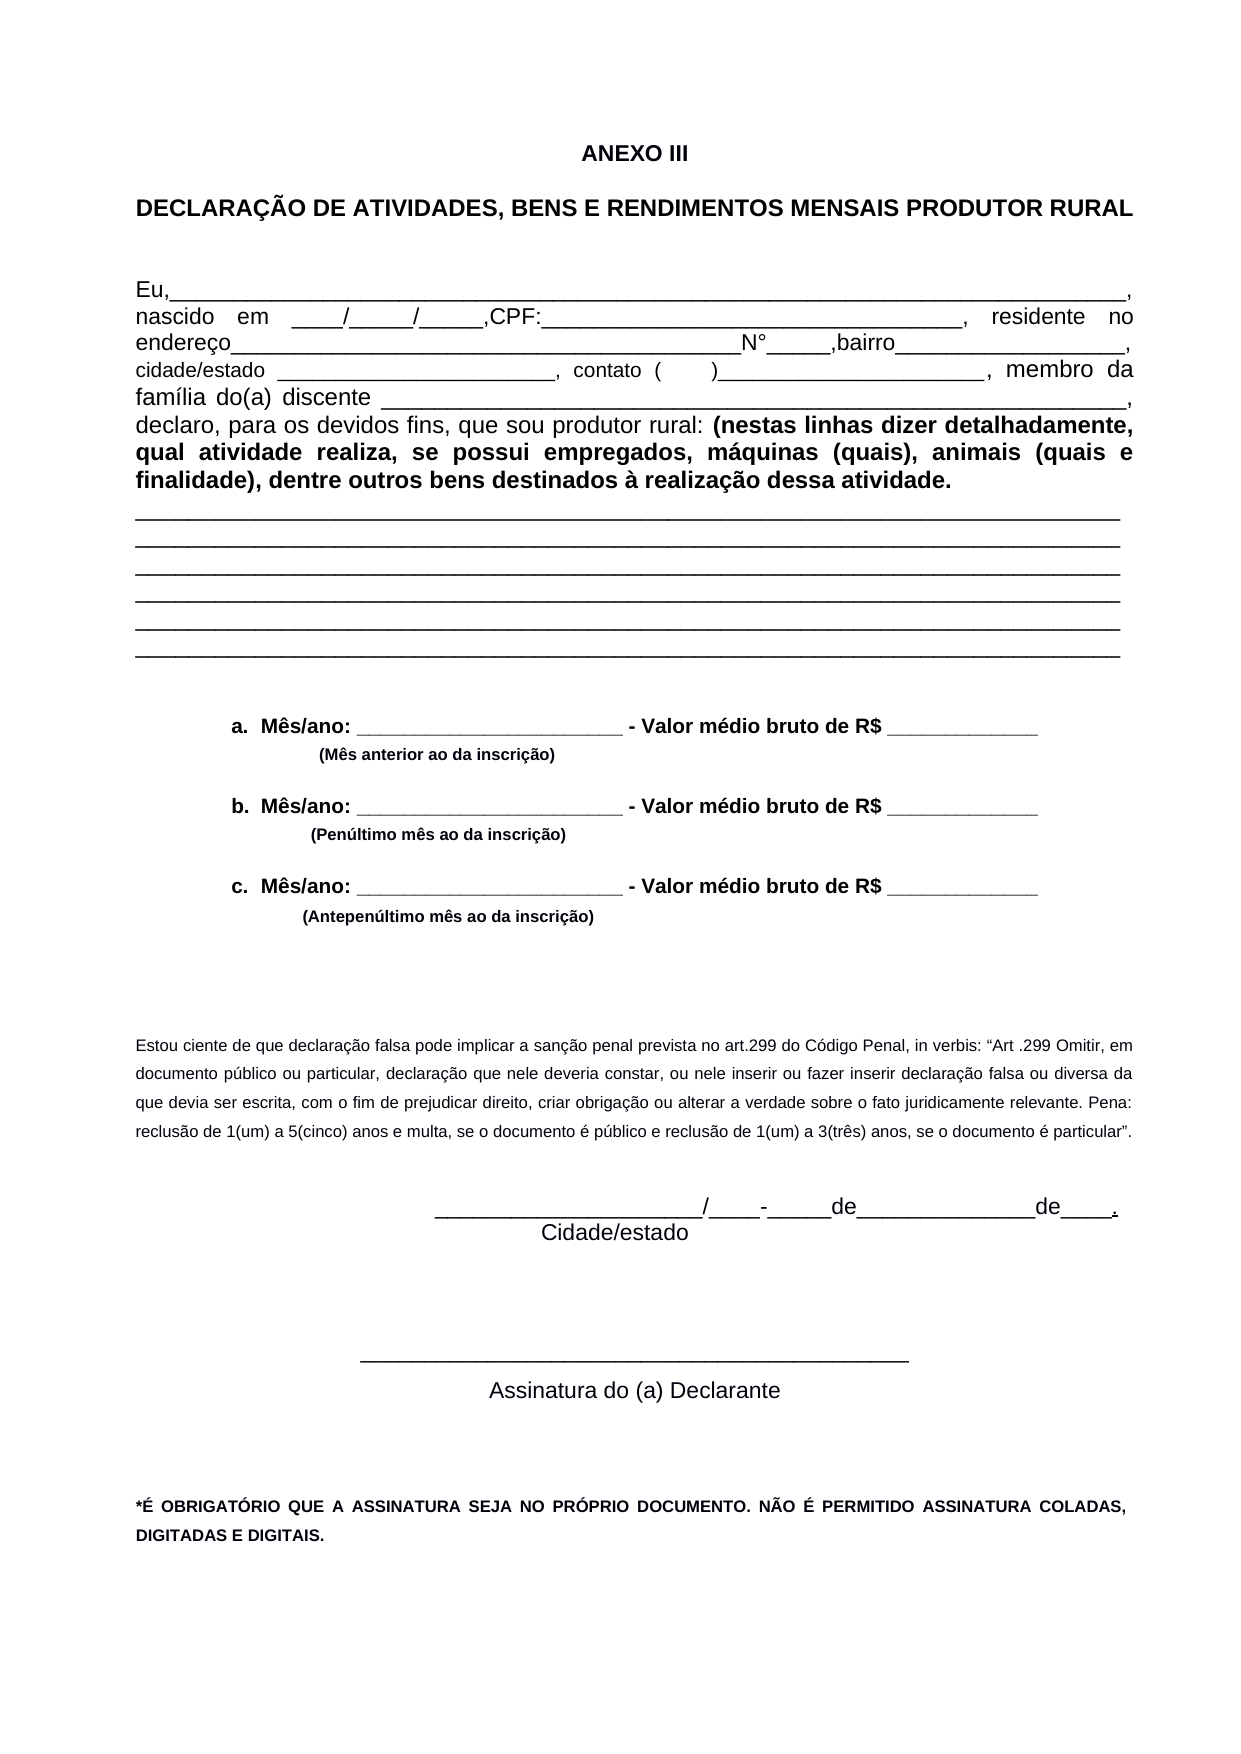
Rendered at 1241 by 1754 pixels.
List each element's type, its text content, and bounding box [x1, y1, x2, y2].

text (Antepenúltimo mês ao da inscrição) [135, 901, 1134, 927]
text Assinatura do (a) Declarante [135, 1377, 1134, 1403]
text Estou ciente de que declaração falsa pode implicar a sanção penal prevista no art.299 do Código Penal, in verbis: “Art .299 Omitir, em documento público ou particular, declaração que nele deveria constar, ou nele inserir ou fazer inserir declaração falsa ou diversa da que devia ser escrita, com o fim de prejudicar direito, criar obrigação ou alterar a verdade sobre o fato juridicamente relevante. Pena: reclusão de 1(um) a 5(cinco) anos e multa, se o documento é público e reclusão de 1(um) a 3(três) anos, se o documento é particular”. [135, 1035, 1134, 1141]
list Mês/ano: _______________________ - Valor médio bruto de R$ _____________ [135, 714, 1134, 738]
text Cidade/estado [135, 1219, 1134, 1245]
text Eu,___________________________________________________________________________, nascido em ____/_____/_____,CPF:_________________________________, residente no endereço________________________________________N°_____,bairro__________________, cidade/estado ________________________, contato ( )_______________________, membro da família do(a) discente ________________________________________________________, declaro, para os devidos fins, que sou produtor rural: (nestas linhas dizer detalhadamente, qual atividade realiza, se possui empregados, máquinas (quais), animais (quais e finalidade), dentre outros bens destinados à realização dessa atividade. [135, 276, 1134, 493]
text _____________________/____-_____de______________de____. [146, 1193, 1118, 1219]
text DECLARAÇÃO DE ATIVIDADES, BENS E RENDIMENTOS MENSAIS PRODUTOR RURAL [135, 193, 1134, 221]
text ___________________________________________ [135, 1337, 1134, 1364]
text (Mês anterior ao da inscrição) [135, 741, 1134, 765]
text *É OBRIGATÓRIO QUE A ASSINATURA SEJA NO PRÓPRIO DOCUMENTO. NÃO É PERMITIDO ASSINATURA COLADAS, DIGITADAS E DIGITAIS. [136, 1497, 1128, 1544]
text ____________________________________________________________________________________________________________________________________________________________________________________________________________________________________________________________________________________________________________________________________________________________________________________________________________________________________________________________ [135, 493, 1134, 659]
list Mês/ano: _______________________ - Valor médio bruto de R$ _____________ [135, 874, 1134, 898]
text ANEXO III [135, 139, 1134, 166]
list Mês/ano: _______________________ - Valor médio bruto de R$ _____________ [135, 794, 1134, 818]
text (Penúltimo mês ao da inscrição) [135, 821, 1134, 845]
